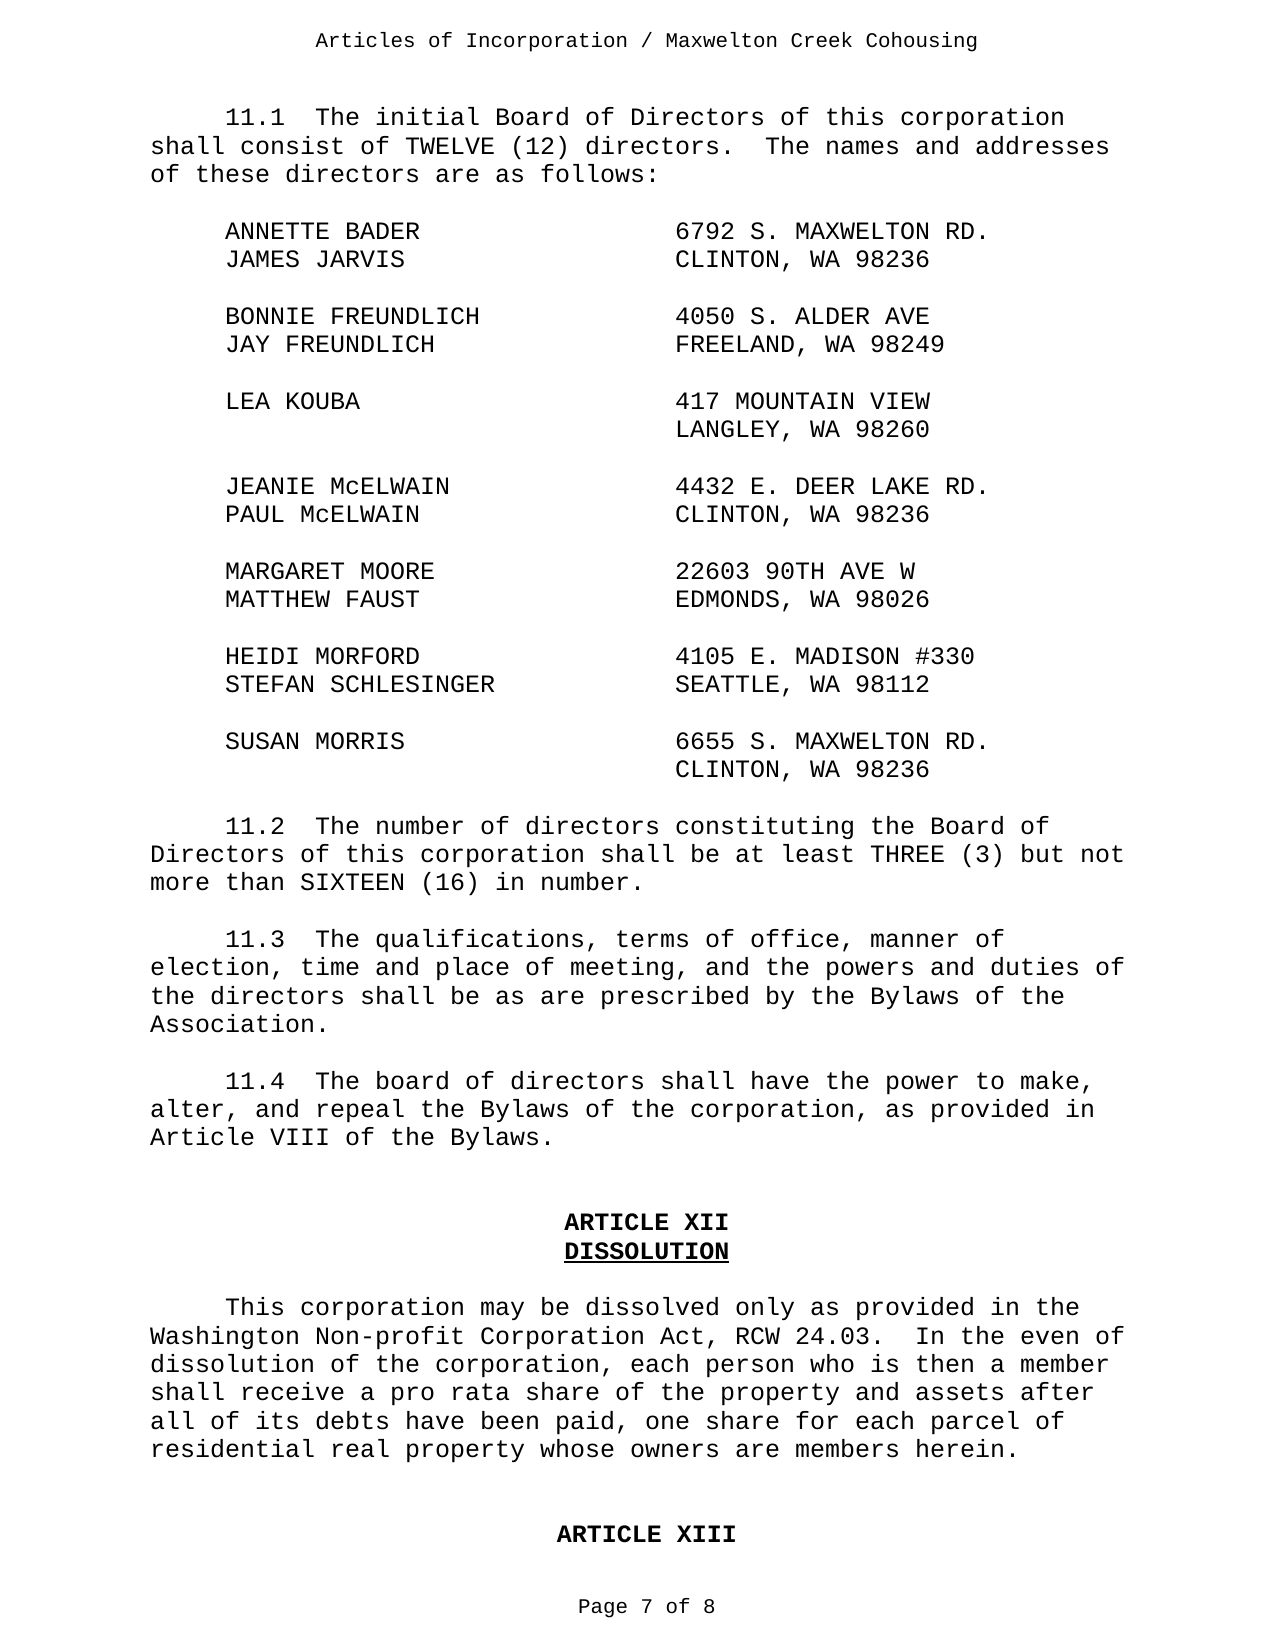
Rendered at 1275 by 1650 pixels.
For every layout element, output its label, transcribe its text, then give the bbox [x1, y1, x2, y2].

text HEIDI MORFORD 4105 E. MADISON #330 [150, 643, 1143, 672]
text STEFAN SCHLESINGER SEATTLE, WA 98112 [150, 672, 1143, 700]
text LANGLEY, WA 98260 [150, 417, 1143, 445]
text 11.1 The initial Board of Directors of this corporation shall consist of TWELVE (12) directors. The names and addresses of these directors are as follows: [150, 105, 1143, 190]
text 11.2 The number of directors constituting the Board of Directors of this corporation shall be at least THREE (3) but not more than SIXTEEN (16) in number. [150, 813, 1143, 898]
text ARTICLE XIII [150, 1522, 1143, 1550]
text SUSAN MORRIS 6655 S. MAXWELTON RD. [150, 728, 1143, 757]
text ANNETTE BADER 6792 S. MAXWELTON RD. [150, 218, 1143, 247]
text JAY FREUNDLICH FREELAND, WA 98249 [150, 332, 1143, 360]
text This corporation may be dissolved only as provided in the Washington Non-profit Corporation Act, RCW 24.03. In the even of dissolution of the corporation, each person who is then a member shall receive a pro rata share of the property and assets after all of its debts have been paid, one share for each parcel of residential real property whose owners are members herein. [150, 1295, 1143, 1465]
text CLINTON, WA 98236 [150, 757, 1143, 785]
text JEANIE McELWAIN 4432 E. DEER LAKE RD. [150, 473, 1143, 502]
text MARGARET MOORE 22603 90TH AVE W [150, 558, 1143, 587]
text DISSOLUTION [150, 1238, 1143, 1267]
text ARTICLE XII [150, 1210, 1143, 1238]
text LEA KOUBA 417 MOUNTAIN VIEW [150, 388, 1143, 417]
text 11.3 The qualifications, terms of office, manner of election, time and place of meeting, and the powers and duties of the directors shall be as are prescribed by the Bylaws of the Association. [150, 927, 1143, 1040]
text MATTHEW FAUST EDMONDS, WA 98026 [150, 587, 1143, 615]
text PAUL McELWAIN CLINTON, WA 98236 [150, 502, 1143, 530]
text BONNIE FREUNDLICH 4050 S. ALDER AVE [150, 303, 1143, 332]
text JAMES JARVIS CLINTON, WA 98236 [150, 247, 1143, 275]
text 11.4 The board of directors shall have the power to make, alter, and repeal the Bylaws of the corporation, as provided in Article VIII of the Bylaws. [150, 1068, 1143, 1153]
